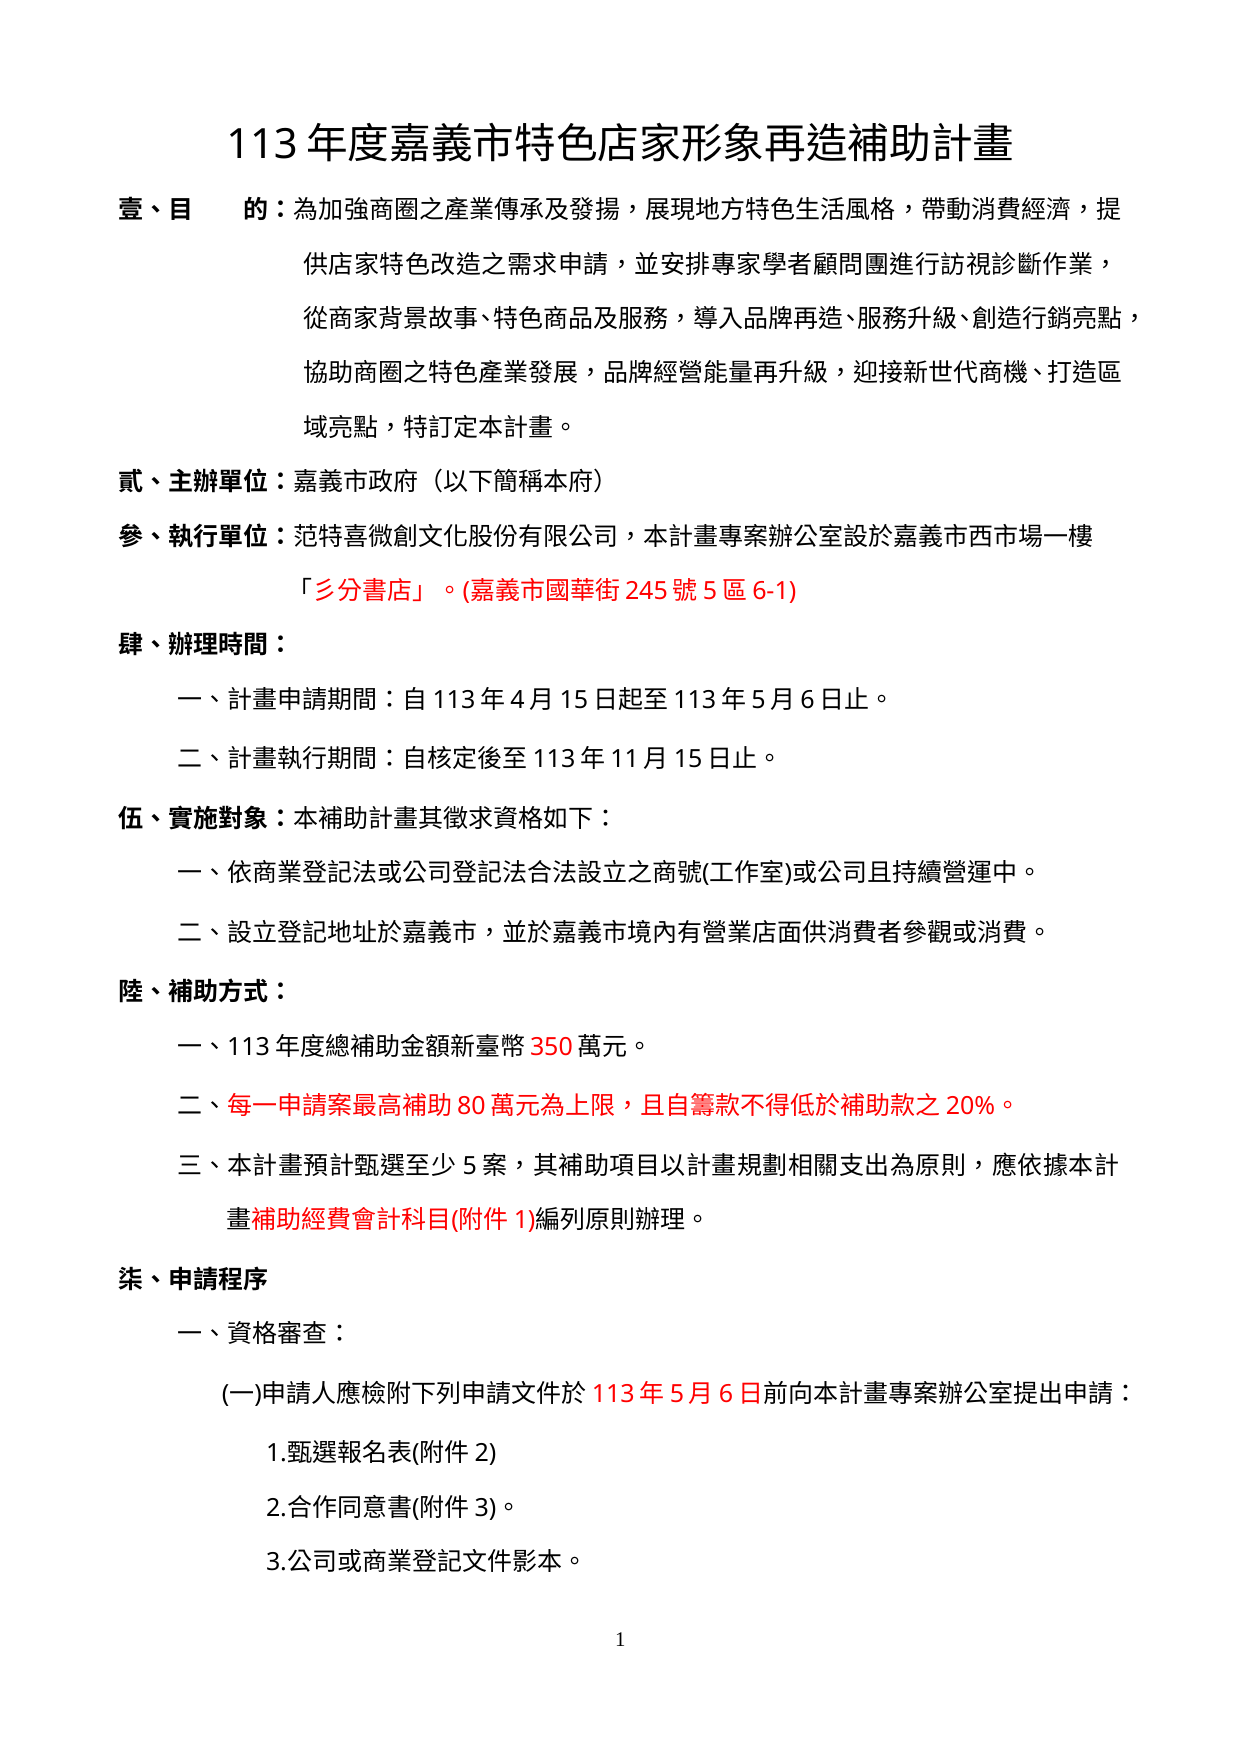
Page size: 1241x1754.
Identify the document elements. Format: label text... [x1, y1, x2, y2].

list 資格審查： [177, 1314, 1122, 1350]
list 設立登記地址於嘉義市，並於嘉義市境內有營業店面供消費者參觀或消費。 [177, 912, 1122, 948]
list 合作同意書(附件3)。 [266, 1487, 1122, 1523]
list 申請人應檢附下列申請文件於113年5月6日前向本計畫專案辦公室提出申請： [222, 1373, 1122, 1409]
list 目 的：為加強商圈之產業傳承及發揚，展現地方特色生活風格，帶動消費經濟，提供店家特色改造之需求申請，並安排專家學者顧問團進行訪視診斷作業，從商家背景故事、特色商品及服務，導入品牌再造、服務升級、創造行銷亮點，協助商圈之特色產業發展，品牌經營能量再升級，迎接新世代商機、打造區域亮點，特訂定本計畫。 [118, 190, 1122, 443]
list 每一申請案最高補助80萬元為上限，且自籌款不得低於補助款之20%。 [177, 1086, 1122, 1122]
list 本計畫預計甄選至少5案，其補助項目以計畫規劃相關支出為原則，應依據本計畫補助經費會計科目(附件1)編列原則辦理。 [177, 1145, 1122, 1236]
list 113年度總補助金額新臺幣350萬元。 [177, 1026, 1122, 1062]
list 辦理時間： [118, 625, 1122, 661]
list 甄選報名表(附件2) [266, 1433, 1122, 1469]
list 計畫執行期間：自核定後至113年11月15日止。 [177, 739, 1122, 775]
list 實施對象：本補助計畫其徵求資格如下： [118, 798, 1122, 834]
text 113年度嘉義市特色店家形象再造補助計畫 [118, 111, 1122, 171]
list 執行單位：范特喜微創文化股份有限公司，本計畫專案辦公室設於嘉義市西市場一樓「彡分書店」。(嘉義市國華街245號5區6-1) [118, 516, 1122, 607]
list 計畫申請期間：自113年4月15日起至113年5月6日止。 [177, 679, 1122, 715]
list 依商業登記法或公司登記法合法設立之商號(工作室)或公司且持續營運中。 [177, 853, 1122, 889]
list 補助方式： [118, 972, 1122, 1008]
list 公司或商業登記文件影本。 [266, 1542, 1122, 1578]
list 申請程序 [118, 1259, 1122, 1296]
list 主辦單位：嘉義市政府（以下簡稱本府） [118, 462, 1122, 498]
